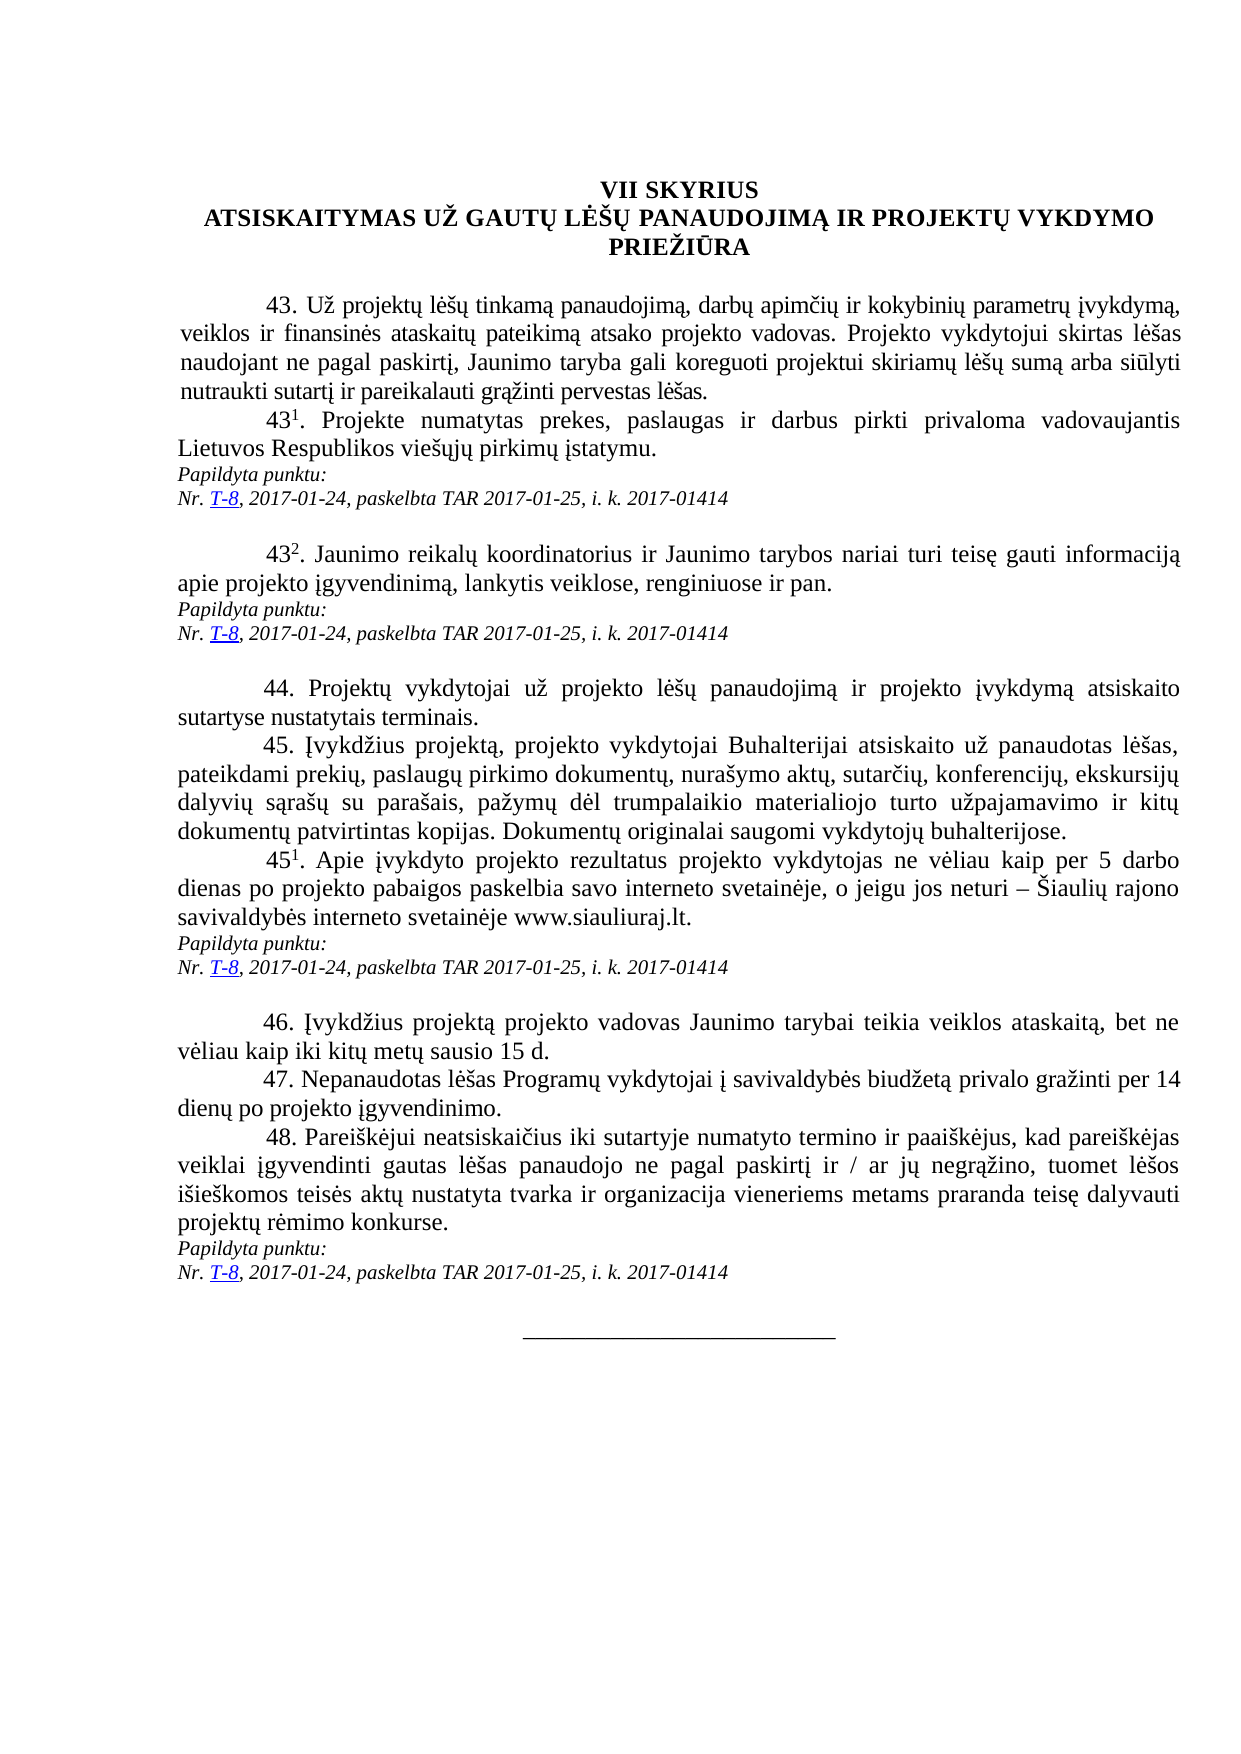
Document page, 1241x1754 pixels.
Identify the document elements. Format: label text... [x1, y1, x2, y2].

text _________________________ [177, 1313, 1181, 1342]
text 45. Įvykdžius projektą, projekto vykdytojai Buhalterijai atsiskaito už panaudotas lėšas, pateikdami prekių, paslaugų pirkimo dokumentų, nurašymo aktų, sutarčių, konferencijų, ekskursijų dalyvių sąrašų su parašais, pažymų dėl trumpalaikio materialiojo turto užpajamavimo ir kitų dokumentų patvirtintas kopijas. Dokumentų originalai saugomi vykdytojų buhalterijose. [177, 731, 1181, 845]
text Papildyta punktu: [177, 1236, 1181, 1260]
text 43. Už projektų lėšų tinkamą panaudojimą, darbų apimčių ir kokybinių parametrų įvykdymą, veiklos ir finansinės ataskaitų pateikimą atsako projekto vadovas. Projekto vykdytojui skirtas lėšas naudojant ne pagal paskirtį, Jaunimo taryba gali koreguoti projektui skiriamų lėšų sumą arba siūlyti nutraukti sutartį ir pareikalauti grąžinti pervestas lėšas. [180, 290, 1181, 405]
text 44. Projektų vykdytojai už projekto lėšų panaudojimą ir projekto įvykdymą atsiskaito sutartyse nustatytais terminais. [178, 673, 1181, 731]
text 47. Nepanaudotas lėšas Programų vykdytojai į savivaldybės biudžetą privalo gražinti per 14 dienų po projekto įgyvendinimo. [177, 1065, 1181, 1122]
text 451. Apie įvykdyto projekto rezultatus projekto vykdytojas ne vėliau kaip per 5 darbo dienas po projekto pabaigos paskelbia savo interneto svetainėje, o jeigu jos neturi – Šiaulių rajono savivaldybės interneto svetainėje www.siauliuraj.lt. [177, 845, 1181, 931]
text 48. Pareiškėjui neatsiskaičius iki sutartyje numatyto termino ir paaiškėjus, kad pareiškėjas veiklai įgyvendinti gautas lėšas panaudojo ne pagal paskirtį ir / ar jų negrąžino, tuomet lėšos išieškomos teisės aktų nustatyta tvarka ir organizacija vieneriems metams praranda teisę dalyvauti projektų rėmimo konkurse. [177, 1122, 1181, 1236]
text Papildyta punktu: [177, 931, 1181, 955]
text Nr. T-8, 2017-01-24, paskelbta TAR 2017-01-25, i. k. 2017-01414 [177, 955, 1181, 979]
text 431. Projekte numatytas prekes, paslaugas ir darbus pirkti privaloma vadovaujantis Lietuvos Respublikos viešųjų pirkimų įstatymu. [177, 405, 1181, 462]
text Papildyta punktu: [177, 462, 1181, 486]
text 432. Jaunimo reikalų koordinatorius ir Jaunimo tarybos nariai turi teisę gauti informaciją apie projekto įgyvendinimą, lankytis veiklose, renginiuose ir pan. [177, 539, 1181, 597]
text Nr. T-8, 2017-01-24, paskelbta TAR 2017-01-25, i. k. 2017-01414 [177, 486, 1181, 510]
text 46. Įvykdžius projektą projekto vadovas Jaunimo tarybai teikia veiklos ataskaitą, bet ne vėliau kaip iki kitų metų sausio 15 d. [177, 1008, 1181, 1065]
text VII SKYRIUS [177, 175, 1181, 204]
text Nr. T-8, 2017-01-24, paskelbta TAR 2017-01-25, i. k. 2017-01414 [177, 621, 1181, 645]
text ATSISKAITYMAS UŽ GAUTŲ LĖŠŲ PANAUDOJIMĄ IR PROJEKTŲ VYKDYMO PRIEŽIŪRA [177, 204, 1181, 261]
text Papildyta punktu: [177, 597, 1181, 621]
text Nr. T-8, 2017-01-24, paskelbta TAR 2017-01-25, i. k. 2017-01414 [177, 1260, 1181, 1284]
